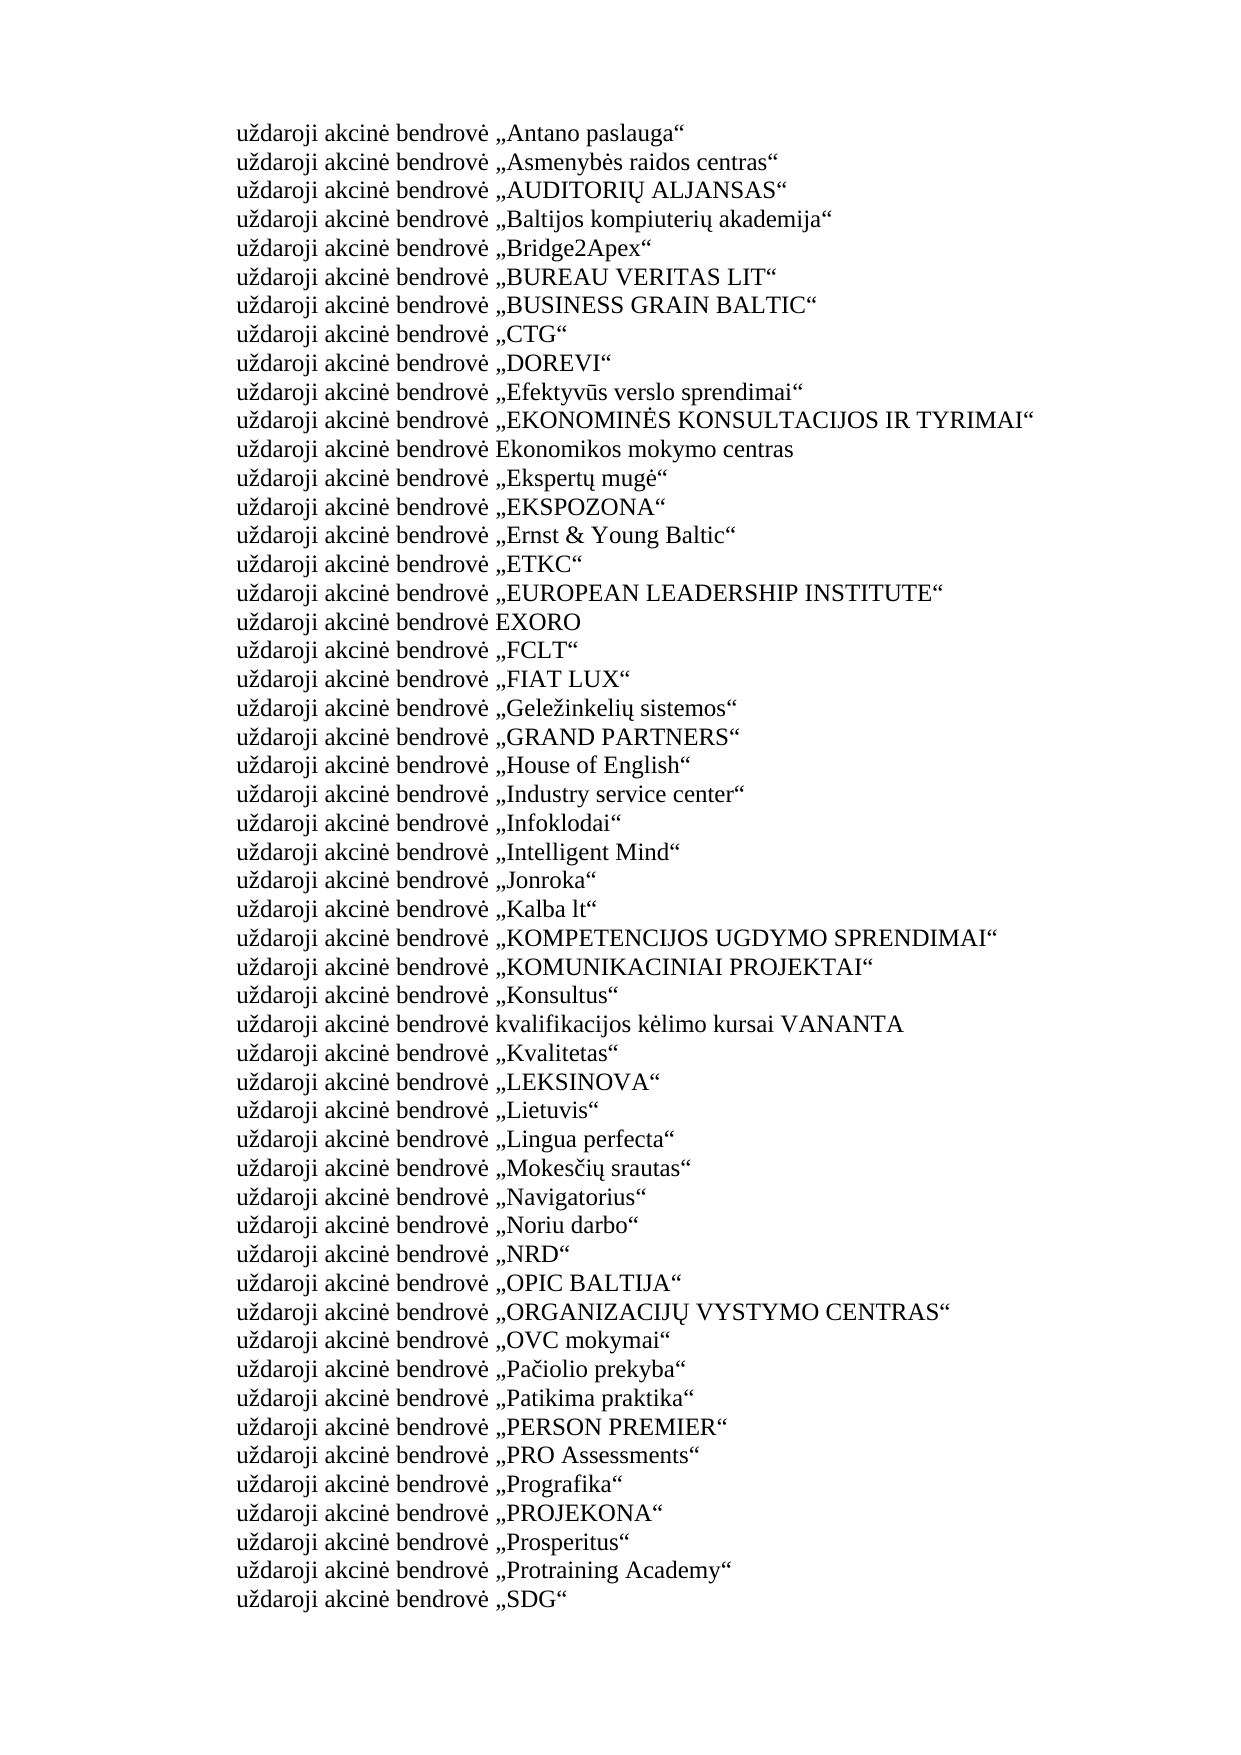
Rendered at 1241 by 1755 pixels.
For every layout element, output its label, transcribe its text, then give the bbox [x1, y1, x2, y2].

text uždaroji akcinė bendrovė „Lietuvis“ [177, 1096, 1122, 1124]
text uždaroji akcinė bendrovė „Infoklodai“ [177, 808, 1122, 837]
text uždaroji akcinė bendrovė „CTG“ [177, 319, 1122, 348]
text uždaroji akcinė bendrovė „ORGANIZACIJŲ VYSTYMO CENTRAS“ [177, 1297, 1122, 1326]
text uždaroji akcinė bendrovė Ekonomikos mokymo centras [177, 434, 1122, 463]
text uždaroji akcinė bendrovė „Noriu darbo“ [177, 1211, 1122, 1239]
text uždaroji akcinė bendrovė „PERSON PREMIER“ [177, 1412, 1122, 1441]
text uždaroji akcinė bendrovė „LEKSINOVA“ [177, 1067, 1122, 1096]
text uždaroji akcinė bendrovė „Ernst & Young Baltic“ [177, 521, 1122, 549]
text uždaroji akcinė bendrovė „Prografika“ [177, 1469, 1122, 1498]
text uždaroji akcinė bendrovė „BUREAU VERITAS LIT“ [177, 262, 1122, 291]
text uždaroji akcinė bendrovė kvalifikacijos kėlimo kursai VANANTA [177, 1009, 1122, 1038]
text uždaroji akcinė bendrovė „GRAND PARTNERS“ [177, 722, 1122, 751]
text uždaroji akcinė bendrovė „Patikima praktika“ [177, 1383, 1122, 1412]
text uždaroji akcinė bendrovė „EKSPOZONA“ [177, 492, 1122, 521]
text uždaroji akcinė bendrovė „FCLT“ [177, 636, 1122, 664]
text uždaroji akcinė bendrovė „ETKC“ [177, 549, 1122, 578]
text uždaroji akcinė bendrovė „Kvalitetas“ [177, 1038, 1122, 1067]
text uždaroji akcinė bendrovė „Protraining Academy“ [177, 1556, 1122, 1584]
text uždaroji akcinė bendrovė „Geležinkelių sistemos“ [177, 693, 1122, 722]
text uždaroji akcinė bendrovė „FIAT LUX“ [177, 664, 1122, 693]
text uždaroji akcinė bendrovė „Intelligent Mind“ [177, 837, 1122, 866]
text uždaroji akcinė bendrovė „Konsultus“ [177, 981, 1122, 1009]
text uždaroji akcinė bendrovė „PRO Assessments“ [177, 1441, 1122, 1469]
text uždaroji akcinė bendrovė „Jonroka“ [177, 866, 1122, 894]
text uždaroji akcinė bendrovė „House of English“ [177, 751, 1122, 779]
text uždaroji akcinė bendrovė „EKONOMINĖS KONSULTACIJOS IR TYRIMAI“ [177, 406, 1122, 434]
text uždaroji akcinė bendrovė „Asmenybės raidos centras“ [177, 147, 1122, 176]
text uždaroji akcinė bendrovė „OPIC BALTIJA“ [177, 1268, 1122, 1297]
text uždaroji akcinė bendrovė „KOMPETENCIJOS UGDYMO SPRENDIMAI“ [177, 923, 1122, 952]
text uždaroji akcinė bendrovė „Mokesčių srautas“ [177, 1153, 1122, 1182]
text uždaroji akcinė bendrovė „Baltijos kompiuterių akademija“ [177, 204, 1122, 233]
text uždaroji akcinė bendrovė „Navigatorius“ [177, 1182, 1122, 1211]
text uždaroji akcinė bendrovė „Lingua perfecta“ [177, 1124, 1122, 1153]
text uždaroji akcinė bendrovė „PROJEKONA“ [177, 1498, 1122, 1527]
text uždaroji akcinė bendrovė „Industry service center“ [177, 779, 1122, 808]
text uždaroji akcinė bendrovė „Komunikaciniai projektai“ [177, 952, 1122, 981]
text uždaroji akcinė bendrovė „SDG“ [177, 1584, 1122, 1613]
text uždaroji akcinė bendrovė „DOREVI“ [177, 348, 1122, 377]
text uždaroji akcinė bendrovė „Pačiolio prekyba“ [177, 1354, 1122, 1383]
text uždaroji akcinė bendrovė „EUROPEAN LEADERSHIP INSTITUTE“ [177, 578, 1122, 607]
text uždaroji akcinė bendrovė „BUSINESS GRAIN BALTIC“ [177, 291, 1122, 319]
text uždaroji akcinė bendrovė „Bridge2Apex“ [177, 233, 1122, 262]
text uždaroji akcinė bendrovė EXORO [177, 607, 1122, 636]
text uždaroji akcinė bendrovė „Efektyvūs verslo sprendimai“ [177, 377, 1122, 406]
text uždaroji akcinė bendrovė „Prosperitus“ [177, 1527, 1122, 1556]
text uždaroji akcinė bendrovė „Ekspertų mugė“ [177, 463, 1122, 492]
text uždaroji akcinė bendrovė „Antano paslauga“ [177, 118, 1122, 147]
text uždaroji akcinė bendrovė „Kalba lt“ [177, 894, 1122, 923]
text uždaroji akcinė bendrovė „OVC mokymai“ [177, 1326, 1122, 1354]
text uždaroji akcinė bendrovė „AUDITORIŲ ALJANSAS“ [177, 176, 1122, 204]
text uždaroji akcinė bendrovė „NRD“ [177, 1239, 1122, 1268]
